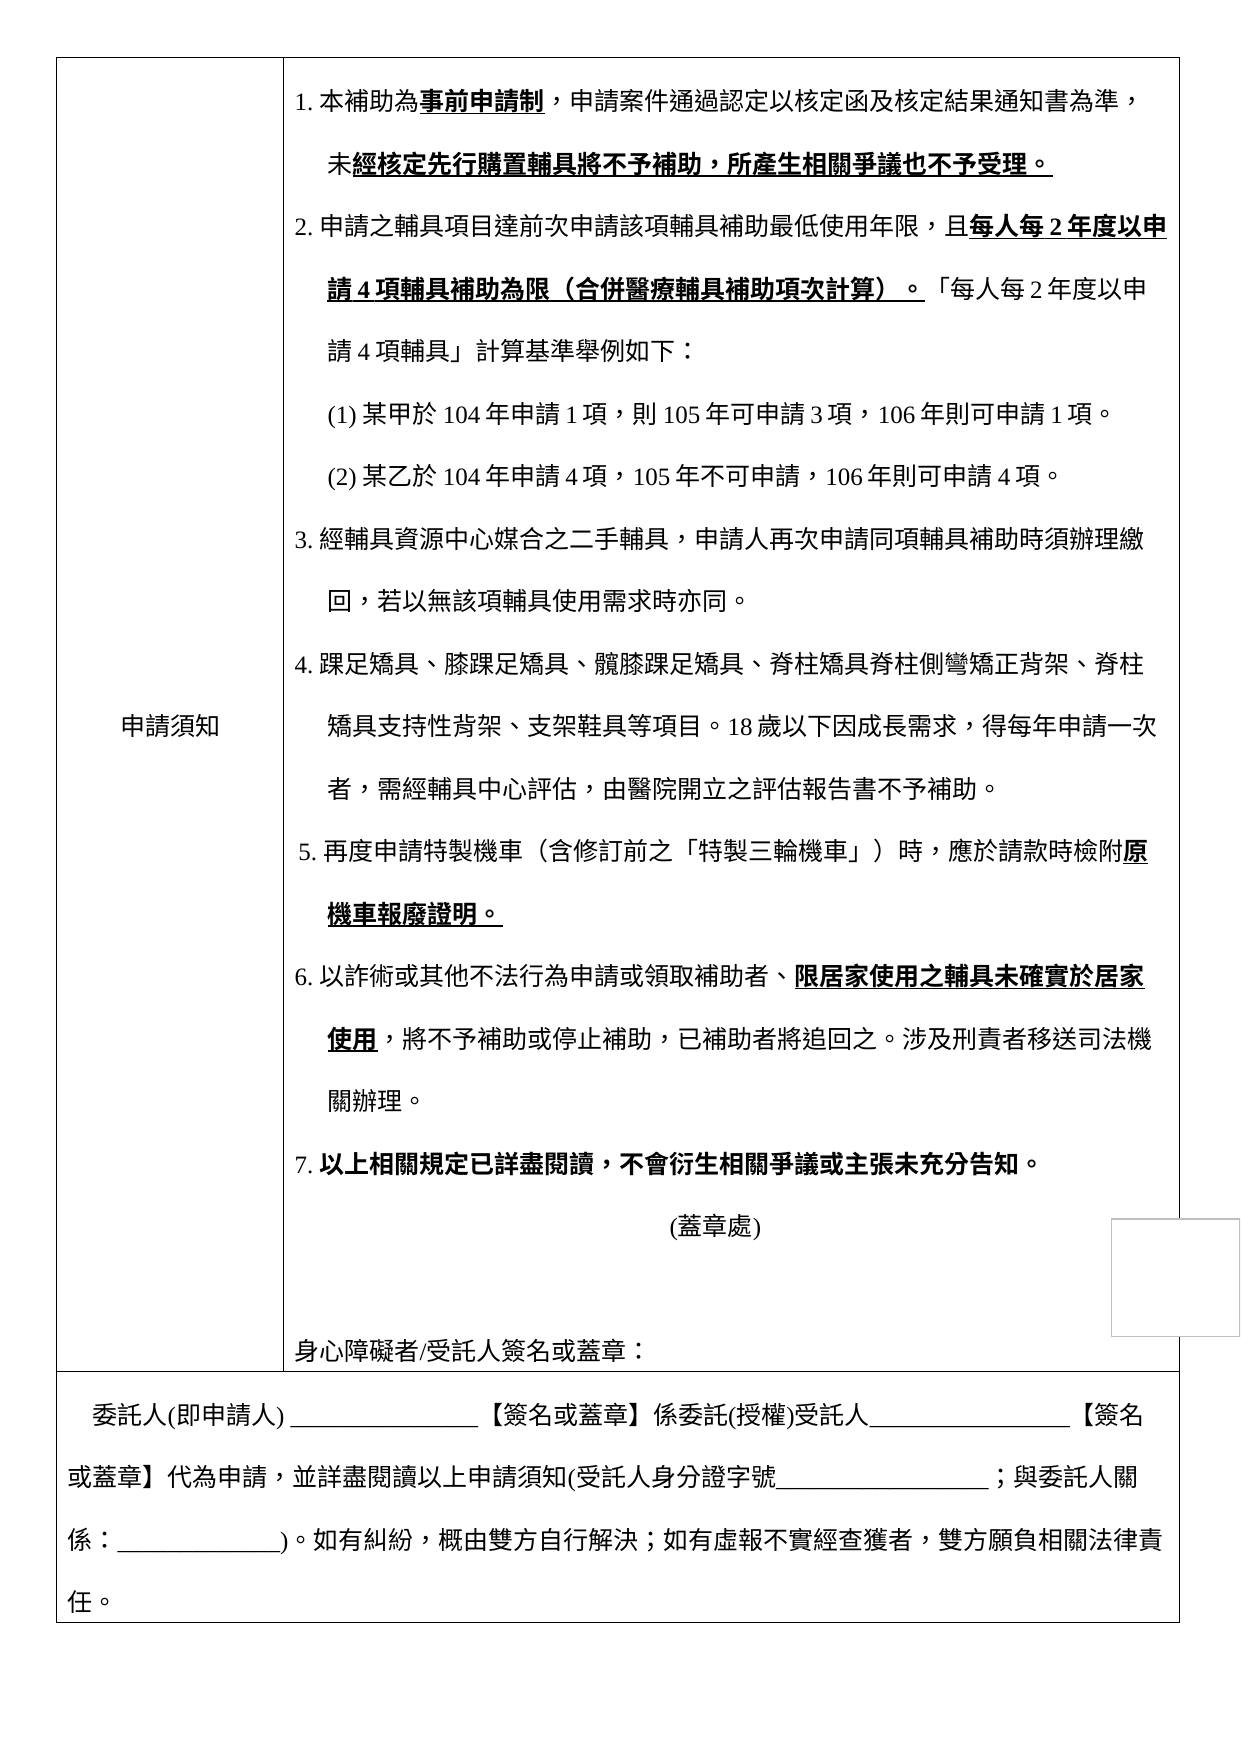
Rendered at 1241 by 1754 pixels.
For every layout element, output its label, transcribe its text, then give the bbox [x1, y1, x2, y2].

table_cell 1. 本補助為事前申請制，申請案件通過認定以核定函及核定結果通知書為準，未經核定先行購置輔具將不予補助，所產生相關爭議也不予受理。 2. 申請之輔具項目達前次申請該項輔具補助最低使用年限，且每人每2年度以申請4項輔具補助為限（合併醫療輔具補助項次計算）。「每人每2年度以申請4項輔具」計算基準舉例如下： (1) 某甲於104年申請1項，則105年可申請3項，106年則可申請1項。 (2) 某乙於104年申請4項，105年不可申請，106年則可申請4項。 3. 經輔具資源中心媒合之二手輔具，申請人再次申請同項輔具補助時須辦理繳回，若以無該項輔具使用需求時亦同。 4. 踝足矯具、膝踝足矯具、髖膝踝足矯具、脊柱矯具脊柱側彎矯正背架、脊柱矯具支持性背架、支架鞋具等項目。18歲以下因成長需求，得每年申請一次者，需經輔具中心評估，由醫院開立之評估報告書不予補助。 5. 再度申請特製機車（含修訂前之「特製三輪機車」）時，應於請款時檢附原機車報廢證明。 6. 以詐術或其他不法行為申請或領取補助者、限居家使用之輔具未確實於居家使用，將不予補助或停止補助，已補助者將追回之。涉及刑責者移送司法機關辦理。 7. 以上相關規定已詳盡閱讀，不會衍生相關爭議或主張未充分告知。 (蓋章處) 身心障礙者/受託人簽名或蓋章： [284, 58, 1179, 1371]
table_cell 委託人(即申請人) _______________【簽名或蓋章】係委託(授權)受託人________________【簽名或蓋章】代為申請，並詳盡閱讀以上申請須知(受託人身分證字號_________________；與委託人關係：_____________)。如有糾紛，概由雙方自行解決；如有虛報不實經查獲者，雙方願負相關法律責任。 [57, 1372, 1179, 1622]
table_cell 申請須知 [57, 58, 283, 1371]
